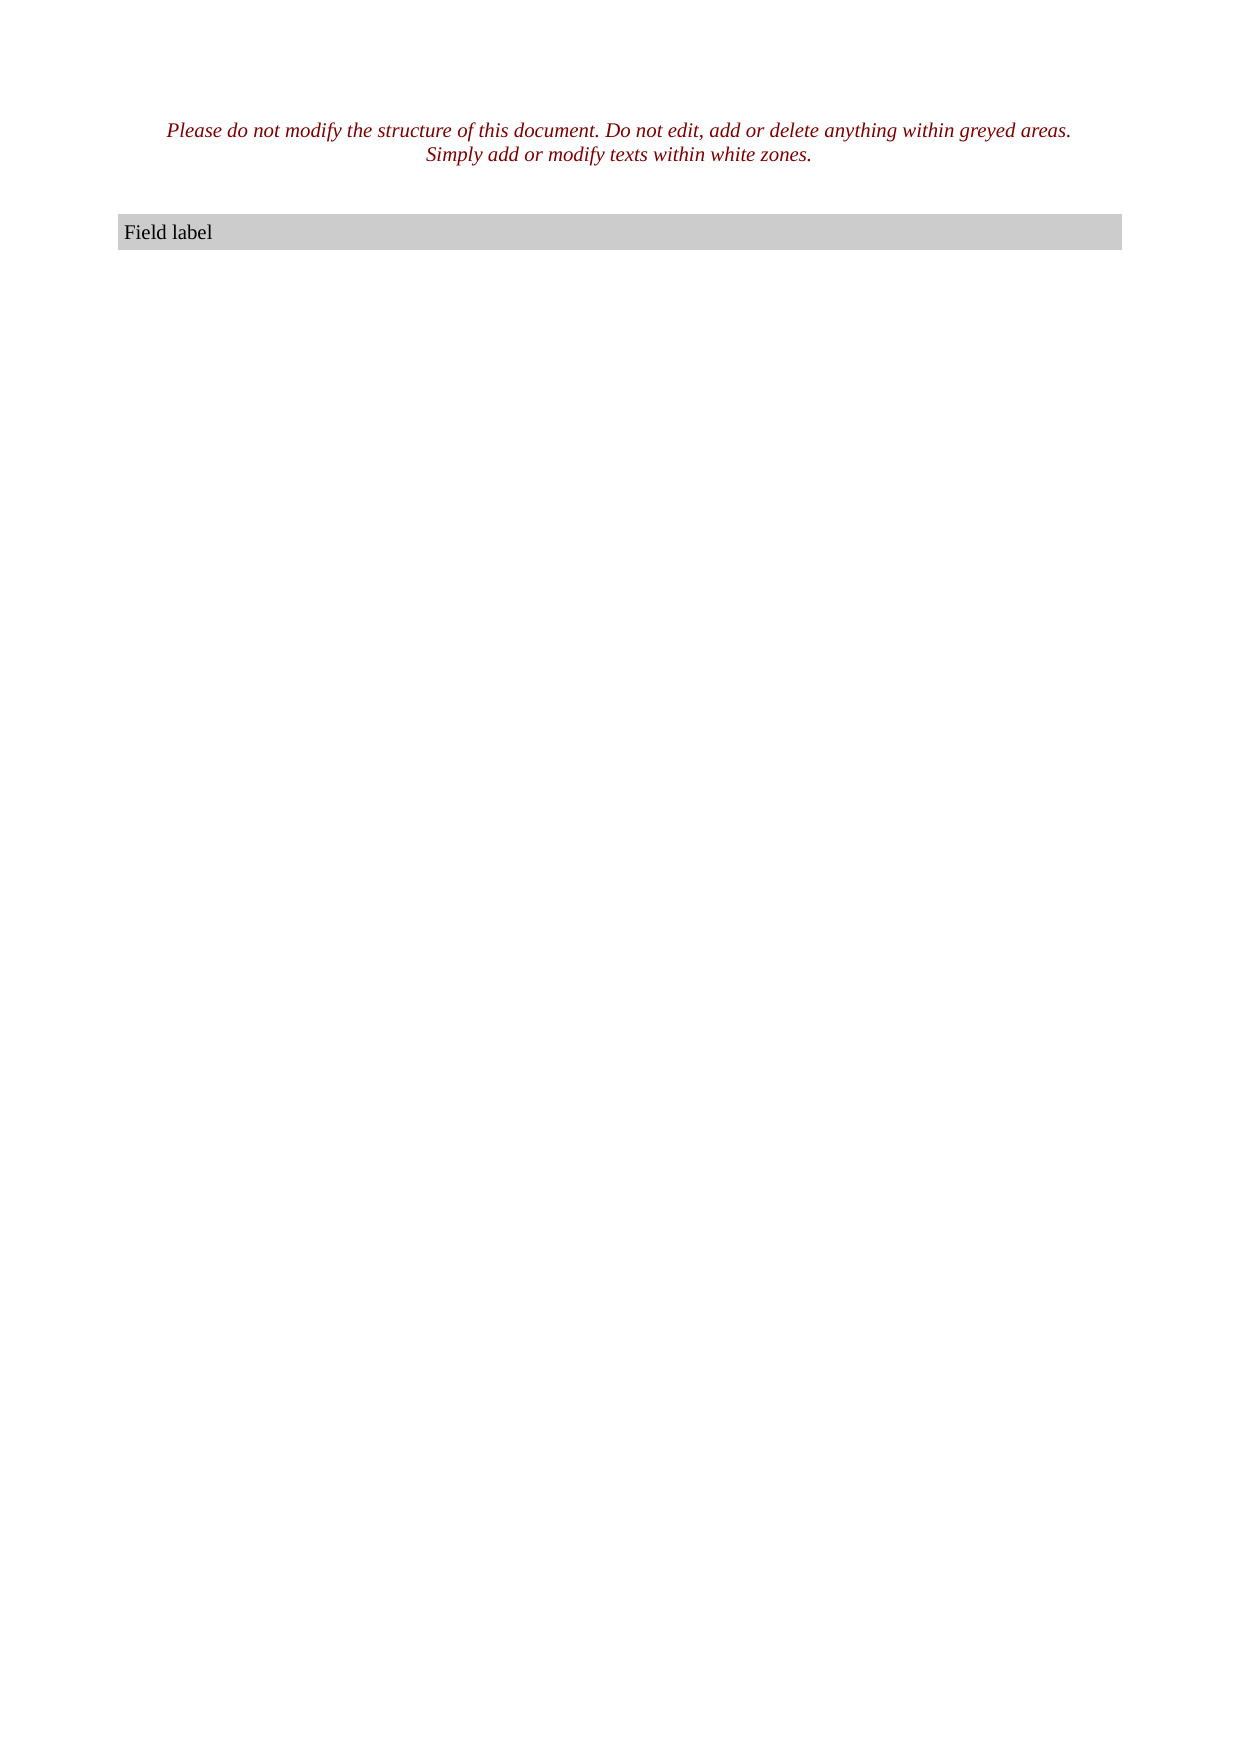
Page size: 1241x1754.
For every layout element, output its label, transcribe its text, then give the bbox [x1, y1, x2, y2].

table_cell [118, 250, 1122, 285]
text Simply add or modify texts within white zones. [118, 142, 1122, 166]
table_header Field label [118, 214, 1122, 250]
text Please do not modify the structure of this document. Do not edit, add or delete anything within greyed areas. [118, 118, 1122, 142]
